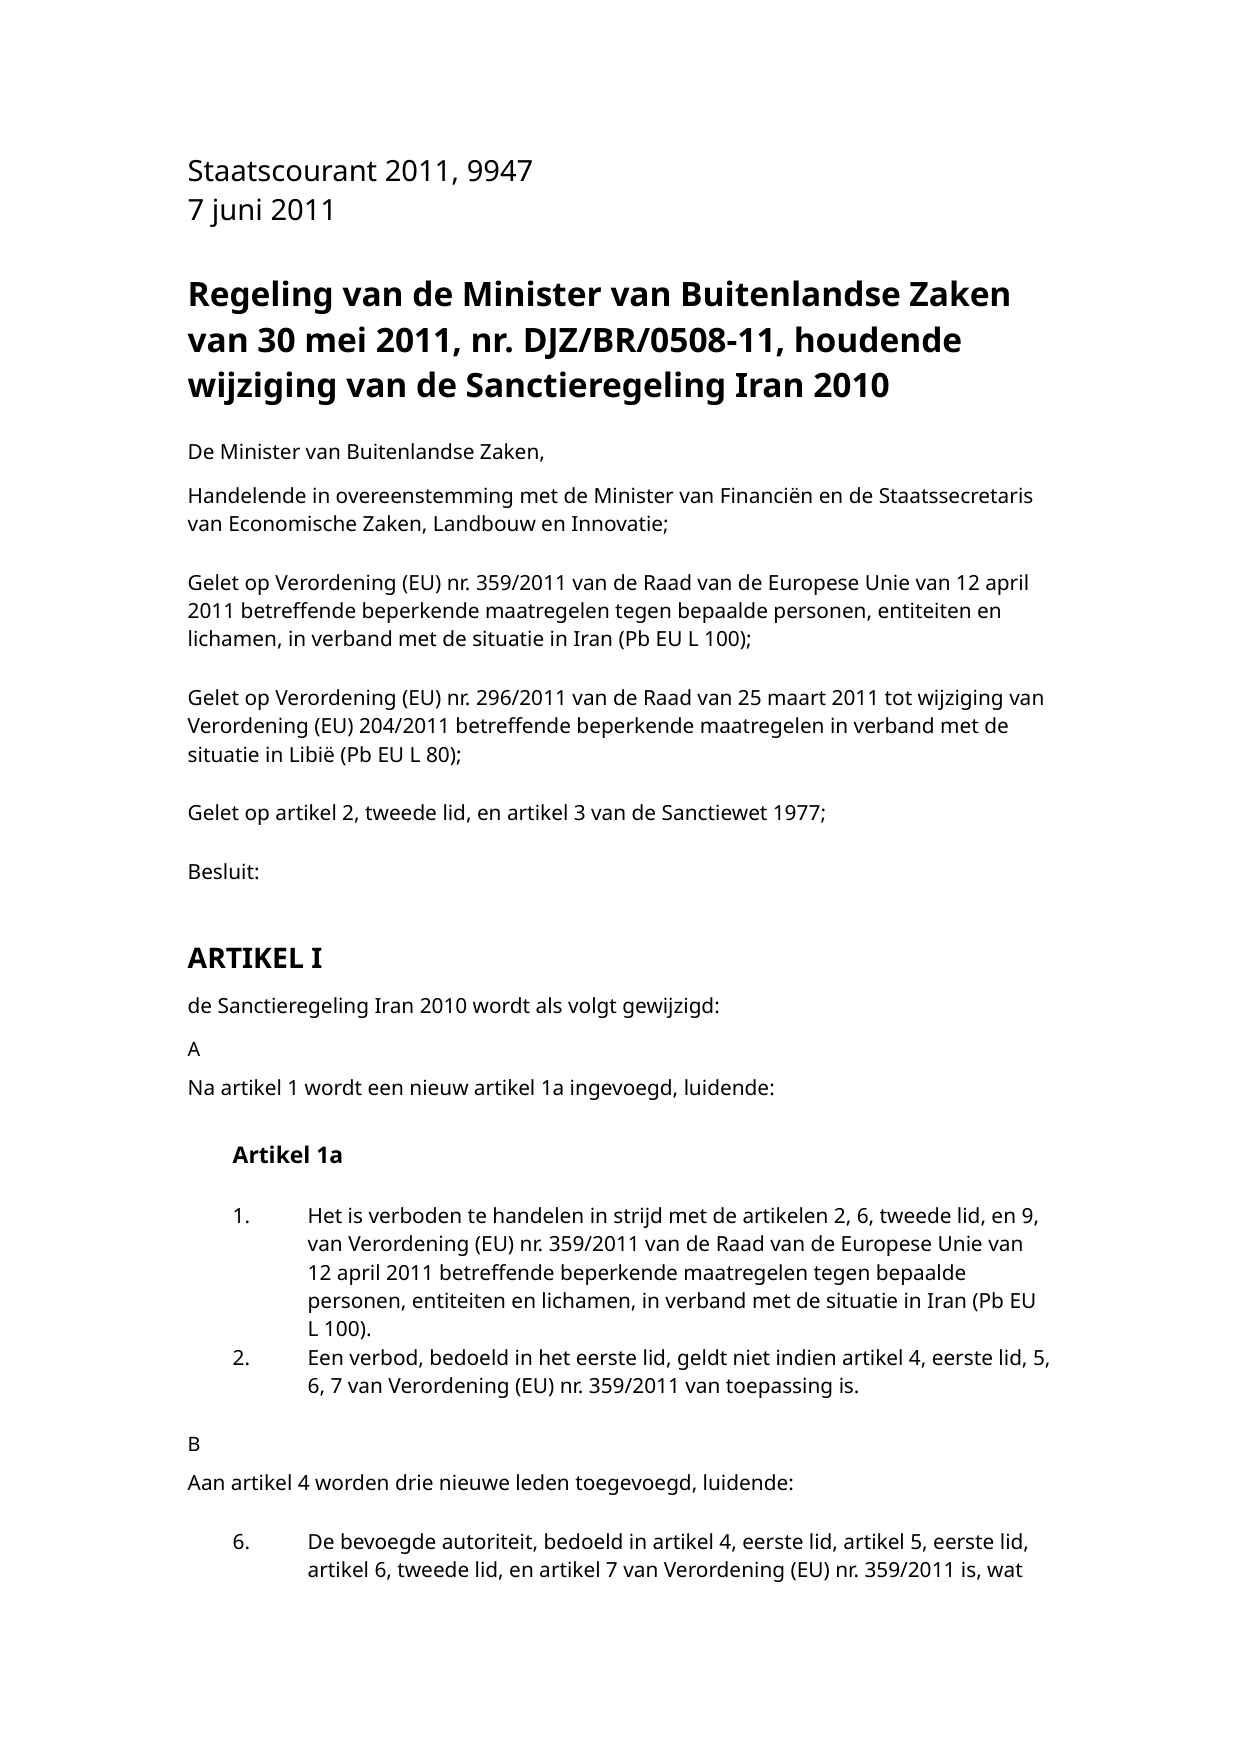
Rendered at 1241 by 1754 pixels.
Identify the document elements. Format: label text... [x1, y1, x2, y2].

text de Sanctieregeling Iran 2010 wordt als volgt gewijzigd: [187, 991, 1053, 1020]
subtitle Artikel 1a [232, 1139, 1053, 1171]
text De Minister van Buitenlandse Zaken, [187, 437, 1053, 466]
subtitle ARTIKEL I [187, 938, 1053, 976]
text 7 juni 2011 [187, 190, 1053, 229]
text Gelet op Verordening (EU) nr. 359/2011 van de Raad van de Europese Unie van 12 april 2011 betreffende beperkende maatregelen tegen bepaalde personen, entiteiten en lichamen, in verband met de situatie in Iran (Pb EU L 100); [187, 568, 1053, 653]
list Een verbod, bedoeld in het eerste lid, geldt niet indien artikel 4, eerste lid, 5, 6, 7 van Verordening (EU) nr. 359/2011 van toepassing is. [232, 1343, 1053, 1400]
list Het is verboden te handelen in strijd met de artikelen 2, 6, tweede lid, en 9, van Verordening (EU) nr. 359/2011 van de Raad van de Europese Unie van 12 april 2011 betreffende beperkende maatregelen tegen bepaalde personen, entiteiten en lichamen, in verband met de situatie in Iran (Pb EU L 100). [232, 1201, 1053, 1343]
list De bevoegde autoriteit, bedoeld in artikel 4, eerste lid, artikel 5, eerste lid, artikel 6, tweede lid, en artikel 7 van Verordening (EU) nr. 359/2011 is, wat [232, 1527, 1053, 1584]
text Gelet op artikel 2, tweede lid, en artikel 3 van de Sanctiewet 1977; [187, 798, 1053, 827]
text Aan artikel 4 worden drie nieuwe leden toegevoegd, luidende: [187, 1468, 1053, 1497]
text Gelet op Verordening (EU) nr. 296/2011 van de Raad van 25 maart 2011 tot wijziging van Verordening (EU) 204/2011 betreffende beperkende maatregelen in verband met de situatie in Libië (Pb EU L 80); [187, 683, 1053, 768]
text Besluit: [187, 857, 1053, 885]
text Staatscourant 2011, 9947 [187, 150, 1053, 190]
text Handelende in overeenstemming met de Minister van Financiën en de Staatssecretaris van Economische Zaken, Landbouw en Innovatie; [187, 481, 1053, 538]
subtitle Regeling van de Minister van Buitenlandse Zaken van 30 mei 2011, nr. DJZ/BR/0508-11, houdende wijziging van de Sanctieregeling Iran 2010 [187, 271, 1053, 407]
text Na artikel 1 wordt een nieuw artikel 1a ingevoegd, luidende: [187, 1073, 1053, 1102]
text A [187, 1035, 1053, 1062]
text B [187, 1430, 1053, 1457]
